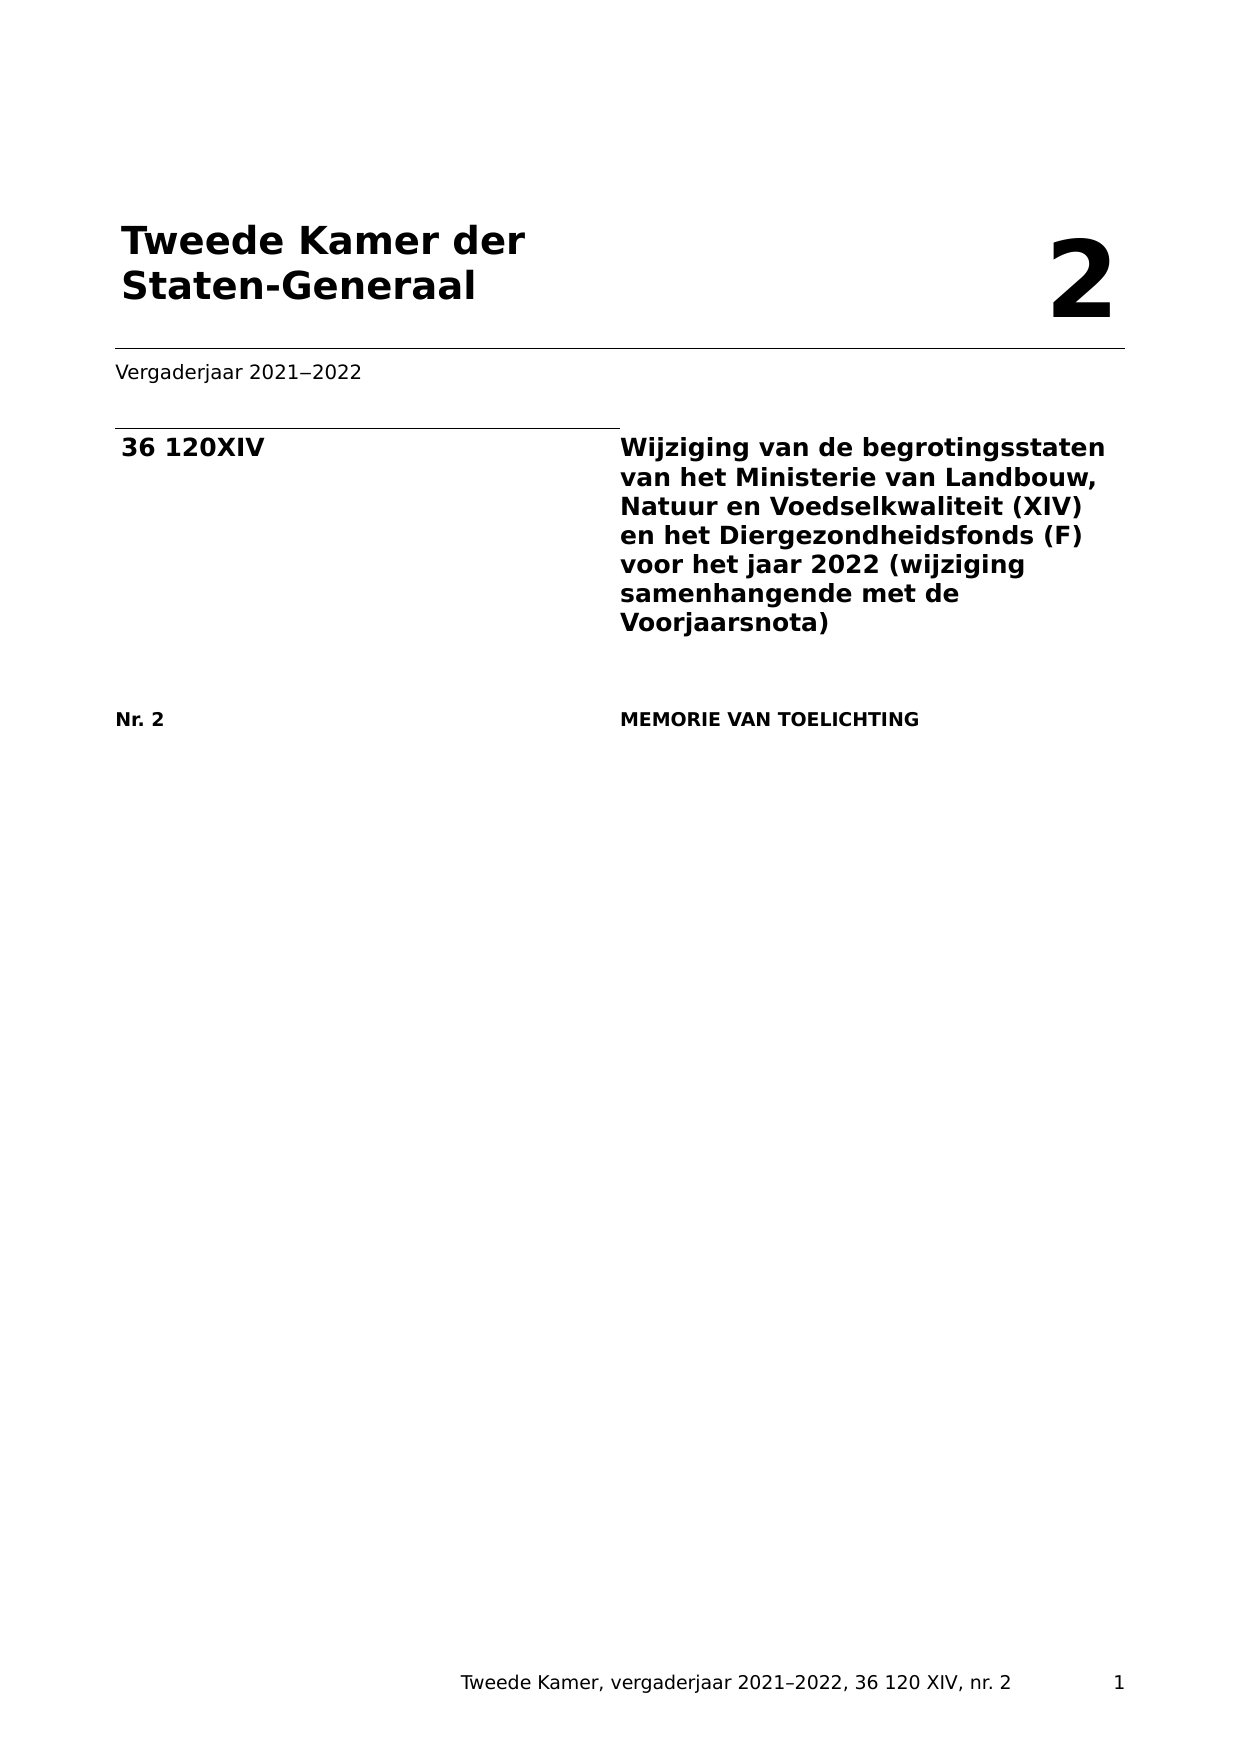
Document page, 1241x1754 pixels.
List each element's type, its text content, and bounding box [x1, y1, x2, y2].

table_header 36 120XIV [115, 429, 620, 643]
table_header MEMORIE VAN TOELICHTING [620, 709, 1125, 753]
table_header 2 [620, 213, 1125, 348]
table_header Nr. 2 [115, 709, 620, 753]
table_cell Vergaderjaar 2021‒2022 [115, 349, 1125, 384]
table_header Tweede Kamer der Staten-Generaal [115, 213, 620, 348]
table_header Wijziging van de begrotingsstaten van het Ministerie van Landbouw, Natuur en Voedselkwaliteit (XIV) en het Diergezondheidsfonds (F) voor het jaar 2022 (wijziging samenhangende met de Voorjaarsnota) [620, 428, 1125, 643]
